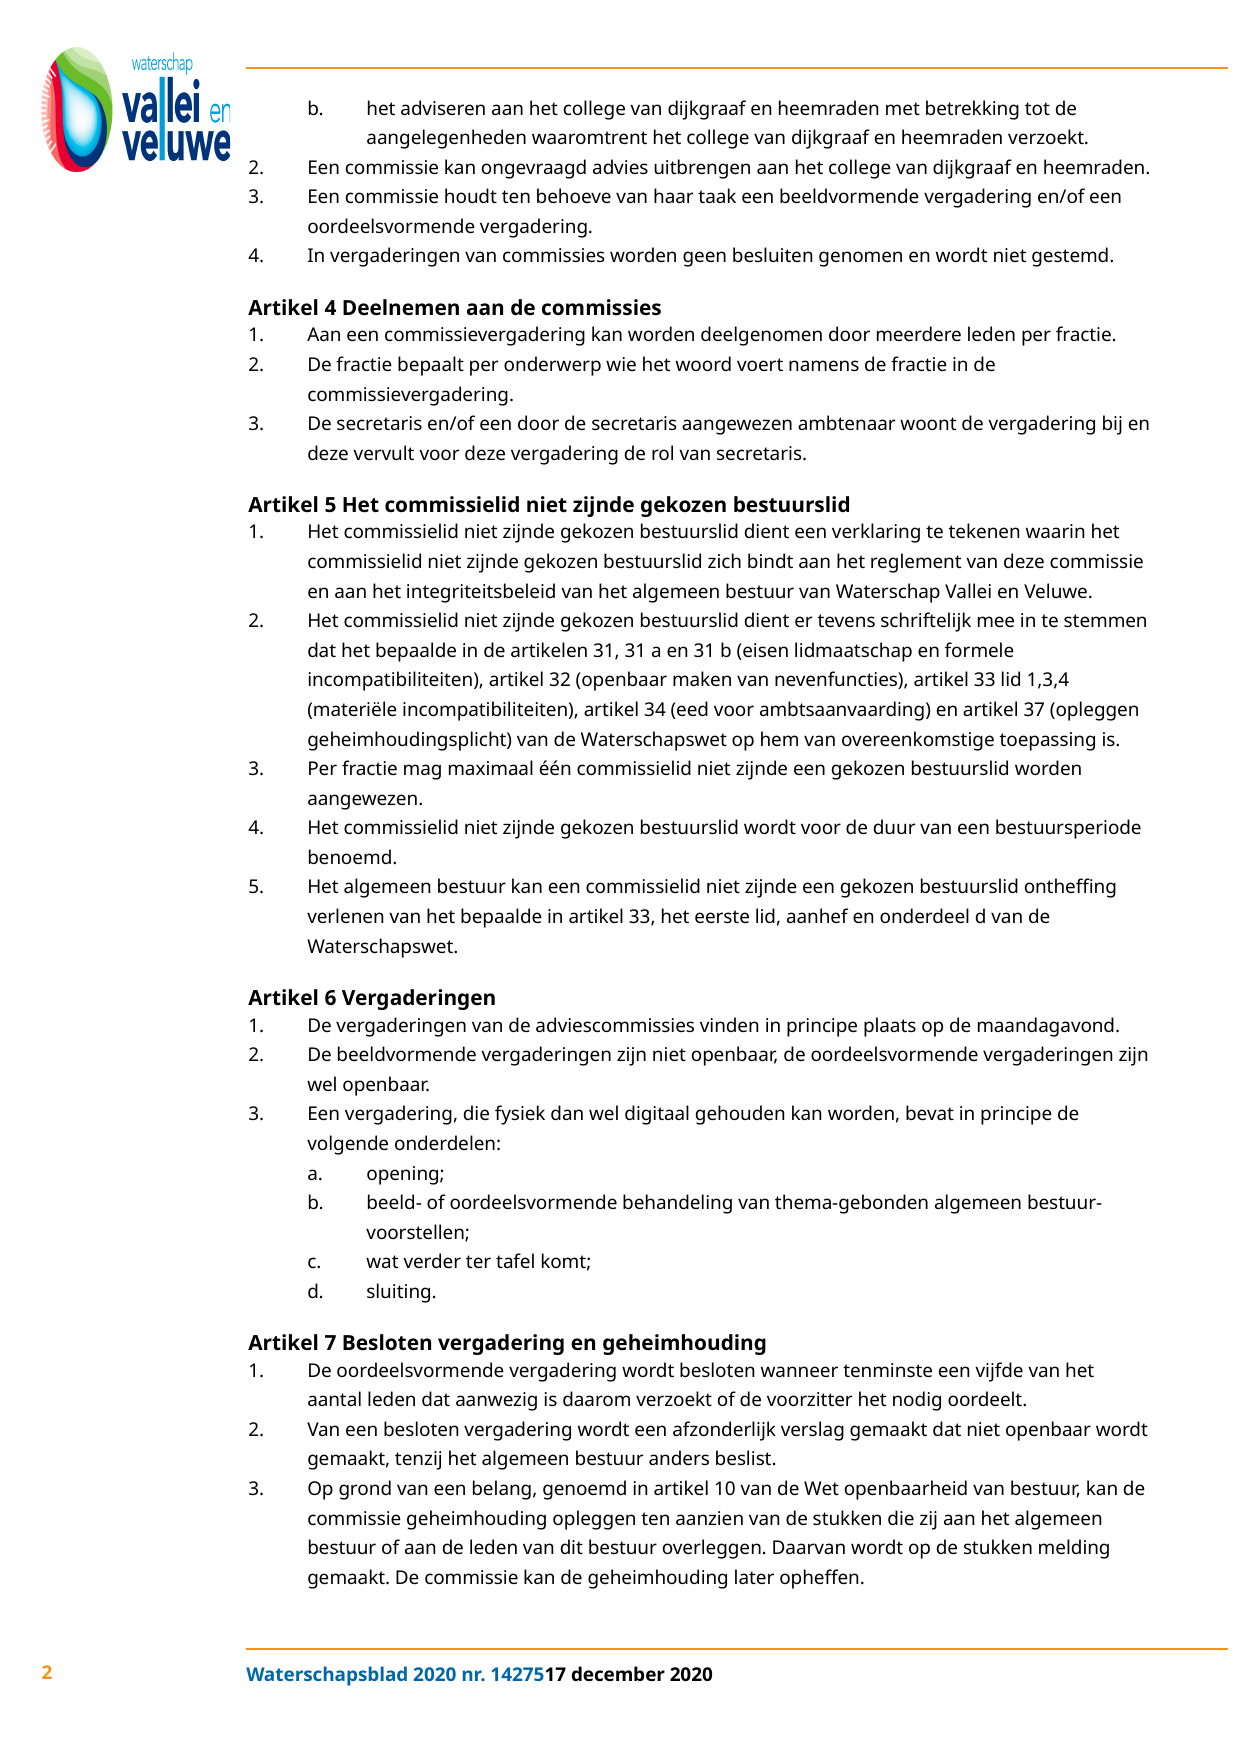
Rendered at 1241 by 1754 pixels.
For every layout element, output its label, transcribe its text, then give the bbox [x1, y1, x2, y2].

list De oordeelsvormende vergadering wordt besloten wanneer tenminste een vijfde van het aantal leden dat aanwezig is daarom verzoekt of de voorzitter het nodig oordeelt. [248, 1357, 1152, 1412]
list Op grond van een belang, genoemd in artikel 10 van de Wet openbaarheid van bestuur, kan de commissie geheimhouding opleggen ten aanzien van de stukken die zij aan het algemeen bestuur of aan de leden van dit bestuur overleggen. Daarvan wordt op de stukken melding gemaakt. De commissie kan de geheimhouding later opheffen. [248, 1475, 1152, 1590]
list Aan een commissievergadering kan worden deelgenomen door meerdere leden per fractie. [248, 322, 1152, 347]
list sluiting. [307, 1278, 1152, 1304]
list Per fractie mag maximaal één commissielid niet zijnde een gekozen bestuurslid worden aangewezen. [248, 755, 1152, 811]
list De secretaris en/of een door de secretaris aangewezen ambtenaar woont de vergadering bij en deze vervult voor deze vergadering de rol van secretaris. [248, 410, 1152, 466]
text Artikel 7 Besloten vergadering en geheimhouding [248, 1328, 1152, 1357]
text Artikel 6 Vergaderingen [248, 983, 1152, 1012]
list Het commissielid niet zijnde gekozen bestuurslid dient een verklaring te tekenen waarin het commissielid niet zijnde gekozen bestuurslid zich bindt aan het reglement van deze commissie en aan het integriteitsbeleid van het algemeen bestuur van Waterschap Vallei en Veluwe. [248, 519, 1152, 604]
list De vergaderingen van de adviescommissies vinden in principe plaats op de maandagavond. [248, 1012, 1152, 1037]
text Artikel 4 Deelnemen aan de commissies [248, 293, 1152, 322]
list Het commissielid niet zijnde gekozen bestuurslid wordt voor de duur van een bestuursperiode benoemd. [248, 814, 1152, 870]
list Een vergadering, die fysiek dan wel digitaal gehouden kan worden, bevat in principe de volgende onderdelen: [248, 1101, 1152, 1156]
list In vergaderingen van commissies worden geen besluiten genomen en wordt niet gestemd. [248, 243, 1152, 268]
text Artikel 5 Het commissielid niet zijnde gekozen bestuurslid [248, 490, 1152, 519]
list Van een besloten vergadering wordt een afzonderlijk verslag gemaakt dat niet openbaar wordt gemaakt, tenzij het algemeen bestuur anders beslist. [248, 1416, 1152, 1471]
list het adviseren aan het college van dijkgraaf en heemraden met betrekking tot de aangelegenheden waaromtrent het college van dijkgraaf en heemraden verzoekt. [307, 95, 1152, 150]
list Een commissie houdt ten behoeve van haar taak een beeldvormende vergadering en/of een oordeelsvormende vergadering. [248, 183, 1152, 239]
list Het commissielid niet zijnde gekozen bestuurslid dient er tevens schriftelijk mee in te stemmen dat het bepaalde in de artikelen 31, 31 a en 31 b (eisen lidmaatschap en formele incompatibiliteiten), artikel 32 (openbaar maken van nevenfuncties), artikel 33 lid 1,3,4 (materiële incompatibiliteiten), artikel 34 (eed voor ambtsaanvaarding) en artikel 37 (opleggen geheimhoudingsplicht) van de Waterschapswet op hem van overeenkomstige toepassing is. [248, 607, 1152, 752]
list De fractie bepaalt per onderwerp wie het woord voert namens de fractie in de commissievergadering. [248, 351, 1152, 406]
picture [41, 47, 231, 172]
list opening; [307, 1160, 1152, 1185]
list Het algemeen bestuur kan een commissielid niet zijnde een gekozen bestuurslid ontheffing verlenen van het bepaalde in artikel 33, het eerste lid, aanhef en onderdeel d van de Waterschapswet. [248, 874, 1152, 959]
list beeld- of oordeelsvormende behandeling van thema-gebonden algemeen bestuur-voorstellen; [307, 1189, 1152, 1244]
list Een commissie kan ongevraagd advies uitbrengen aan het college van dijkgraaf en heemraden. [248, 154, 1152, 180]
list De beeldvormende vergaderingen zijn niet openbaar, de oordeelsvormende vergaderingen zijn wel openbaar. [248, 1041, 1152, 1097]
list wat verder ter tafel komt; [307, 1248, 1152, 1274]
